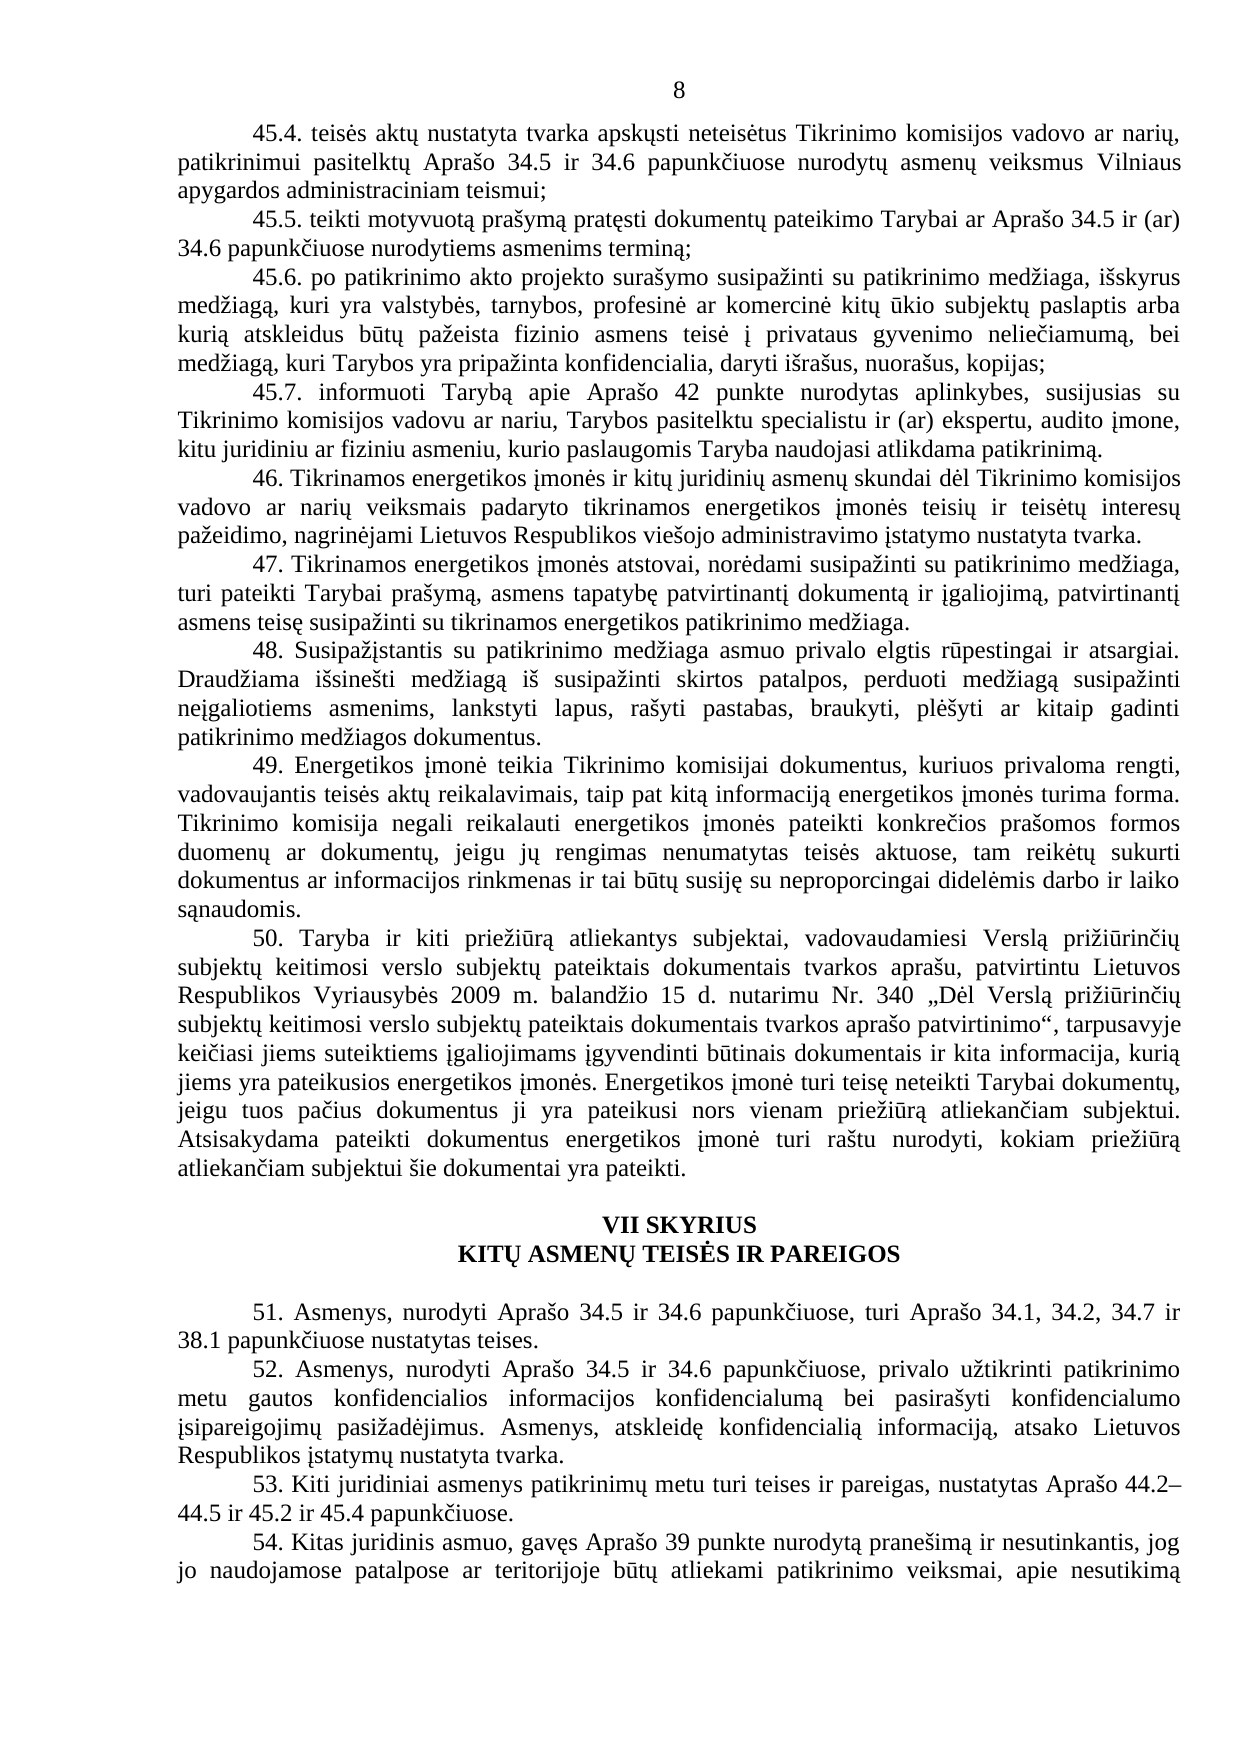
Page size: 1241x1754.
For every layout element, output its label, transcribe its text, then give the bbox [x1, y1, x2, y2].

text 45.5. teikti motyvuotą prašymą pratęsti dokumentų pateikimo Tarybai ar Aprašo 34.5 ir (ar) 34.6 papunkčiuose nurodytiems asmenims terminą; [177, 204, 1181, 262]
text 48. Susipažįstantis su patikrinimo medžiaga asmuo privalo elgtis rūpestingai ir atsargiai. Draudžiama išsinešti medžiagą iš susipažinti skirtos patalpos, perduoti medžiagą susipažinti neįgaliotiems asmenims, lankstyti lapus, rašyti pastabas, braukyti, plėšyti ar kitaip gadinti patikrinimo medžiagos dokumentus. [177, 636, 1181, 751]
text 50. Taryba ir kiti priežiūrą atliekantys subjektai, vadovaudamiesi Verslą prižiūrinčių subjektų keitimosi verslo subjektų pateiktais dokumentais tvarkos aprašu, patvirtintu Lietuvos Respublikos Vyriausybės 2009 m. balandžio 15 d. nutarimu Nr. 340 „Dėl Verslą prižiūrinčių subjektų keitimosi verslo subjektų pateiktais dokumentais tvarkos aprašo patvirtinimo“, tarpusavyje keičiasi jiems suteiktiems įgaliojimams įgyvendinti būtinais dokumentais ir kita informacija, kurią jiems yra pateikusios energetikos įmonės. Energetikos įmonė turi teisę neteikti Tarybai dokumentų, jeigu tuos pačius dokumentus ji yra pateikusi nors vienam priežiūrą atliekančiam subjektui. Atsisakydama pateikti dokumentus energetikos įmonė turi raštu nurodyti, kokiam priežiūrą atliekančiam subjektui šie dokumentai yra pateikti. [177, 923, 1181, 1182]
text 53. Kiti juridiniai asmenys patikrinimų metu turi teises ir pareigas, nustatytas Aprašo 44.2–44.5 ir 45.2 ir 45.4 papunkčiuose. [177, 1469, 1181, 1527]
text 45.6. po patikrinimo akto projekto surašymo susipažinti su patikrinimo medžiaga, išskyrus medžiagą, kuri yra valstybės, tarnybos, profesinė ar komercinė kitų ūkio subjektų paslaptis arba kurią atskleidus būtų pažeista fizinio asmens teisė į privataus gyvenimo neliečiamumą, bei medžiagą, kuri Tarybos yra pripažinta konfidencialia, daryti išrašus, nuorašus, kopijas; [177, 262, 1181, 377]
text 45.7. informuoti Tarybą apie Aprašo 42 punkte nurodytas aplinkybes, susijusias su Tikrinimo komisijos vadovu ar nariu, Tarybos pasitelktu specialistu ir (ar) ekspertu, audito įmone, kitu juridiniu ar fiziniu asmeniu, kurio paslaugomis Taryba naudojasi atlikdama patikrinimą. [177, 377, 1181, 463]
text VII SKYRIUS [177, 1211, 1181, 1239]
text 51. Asmenys, nurodyti Aprašo 34.5 ir 34.6 papunkčiuose, turi Aprašo 34.1, 34.2, 34.7 ir 38.1 papunkčiuose nustatytas teises. [177, 1297, 1181, 1354]
text 49. Energetikos įmonė teikia Tikrinimo komisijai dokumentus, kuriuos privaloma rengti, vadovaujantis teisės aktų reikalavimais, taip pat kitą informaciją energetikos įmonės turima forma. Tikrinimo komisija negali reikalauti energetikos įmonės pateikti konkrečios prašomos formos duomenų ar dokumentų, jeigu jų rengimas nenumatytas teisės aktuose, tam reikėtų sukurti dokumentus ar informacijos rinkmenas ir tai būtų susiję su neproporcingai didelėmis darbo ir laiko sąnaudomis. [177, 751, 1181, 923]
text KITŲ ASMENŲ TEISĖS IR PAREIGOS [177, 1239, 1181, 1268]
text 47. Tikrinamos energetikos įmonės atstovai, norėdami susipažinti su patikrinimo medžiaga, turi pateikti Tarybai prašymą, asmens tapatybę patvirtinantį dokumentą ir įgaliojimą, patvirtinantį asmens teisę susipažinti su tikrinamos energetikos patikrinimo medžiaga. [177, 549, 1181, 636]
text 46. Tikrinamos energetikos įmonės ir kitų juridinių asmenų skundai dėl Tikrinimo komisijos vadovo ar narių veiksmais padaryto tikrinamos energetikos įmonės teisių ir teisėtų interesų pažeidimo, nagrinėjami Lietuvos Respublikos viešojo administravimo įstatymo nustatyta tvarka. [177, 463, 1181, 549]
text 45.4. teisės aktų nustatyta tvarka apskųsti neteisėtus Tikrinimo komisijos vadovo ar narių, patikrinimui pasitelktų Aprašo 34.5 ir 34.6 papunkčiuose nurodytų asmenų veiksmus Vilniaus apygardos administraciniam teismui; [177, 118, 1181, 204]
text 54. Kitas juridinis asmuo, gavęs Aprašo 39 punkte nurodytą pranešimą ir nesutinkantis, jog jo naudojamose patalpose ar teritorijoje būtų atliekami patikrinimo veiksmai, apie nesutikimą [177, 1527, 1181, 1584]
text 52. Asmenys, nurodyti Aprašo 34.5 ir 34.6 papunkčiuose, privalo užtikrinti patikrinimo metu gautos konfidencialios informacijos konfidencialumą bei pasirašyti konfidencialumo įsipareigojimų pasižadėjimus. Asmenys, atskleidę konfidencialią informaciją, atsako Lietuvos Respublikos įstatymų nustatyta tvarka. [177, 1354, 1181, 1469]
